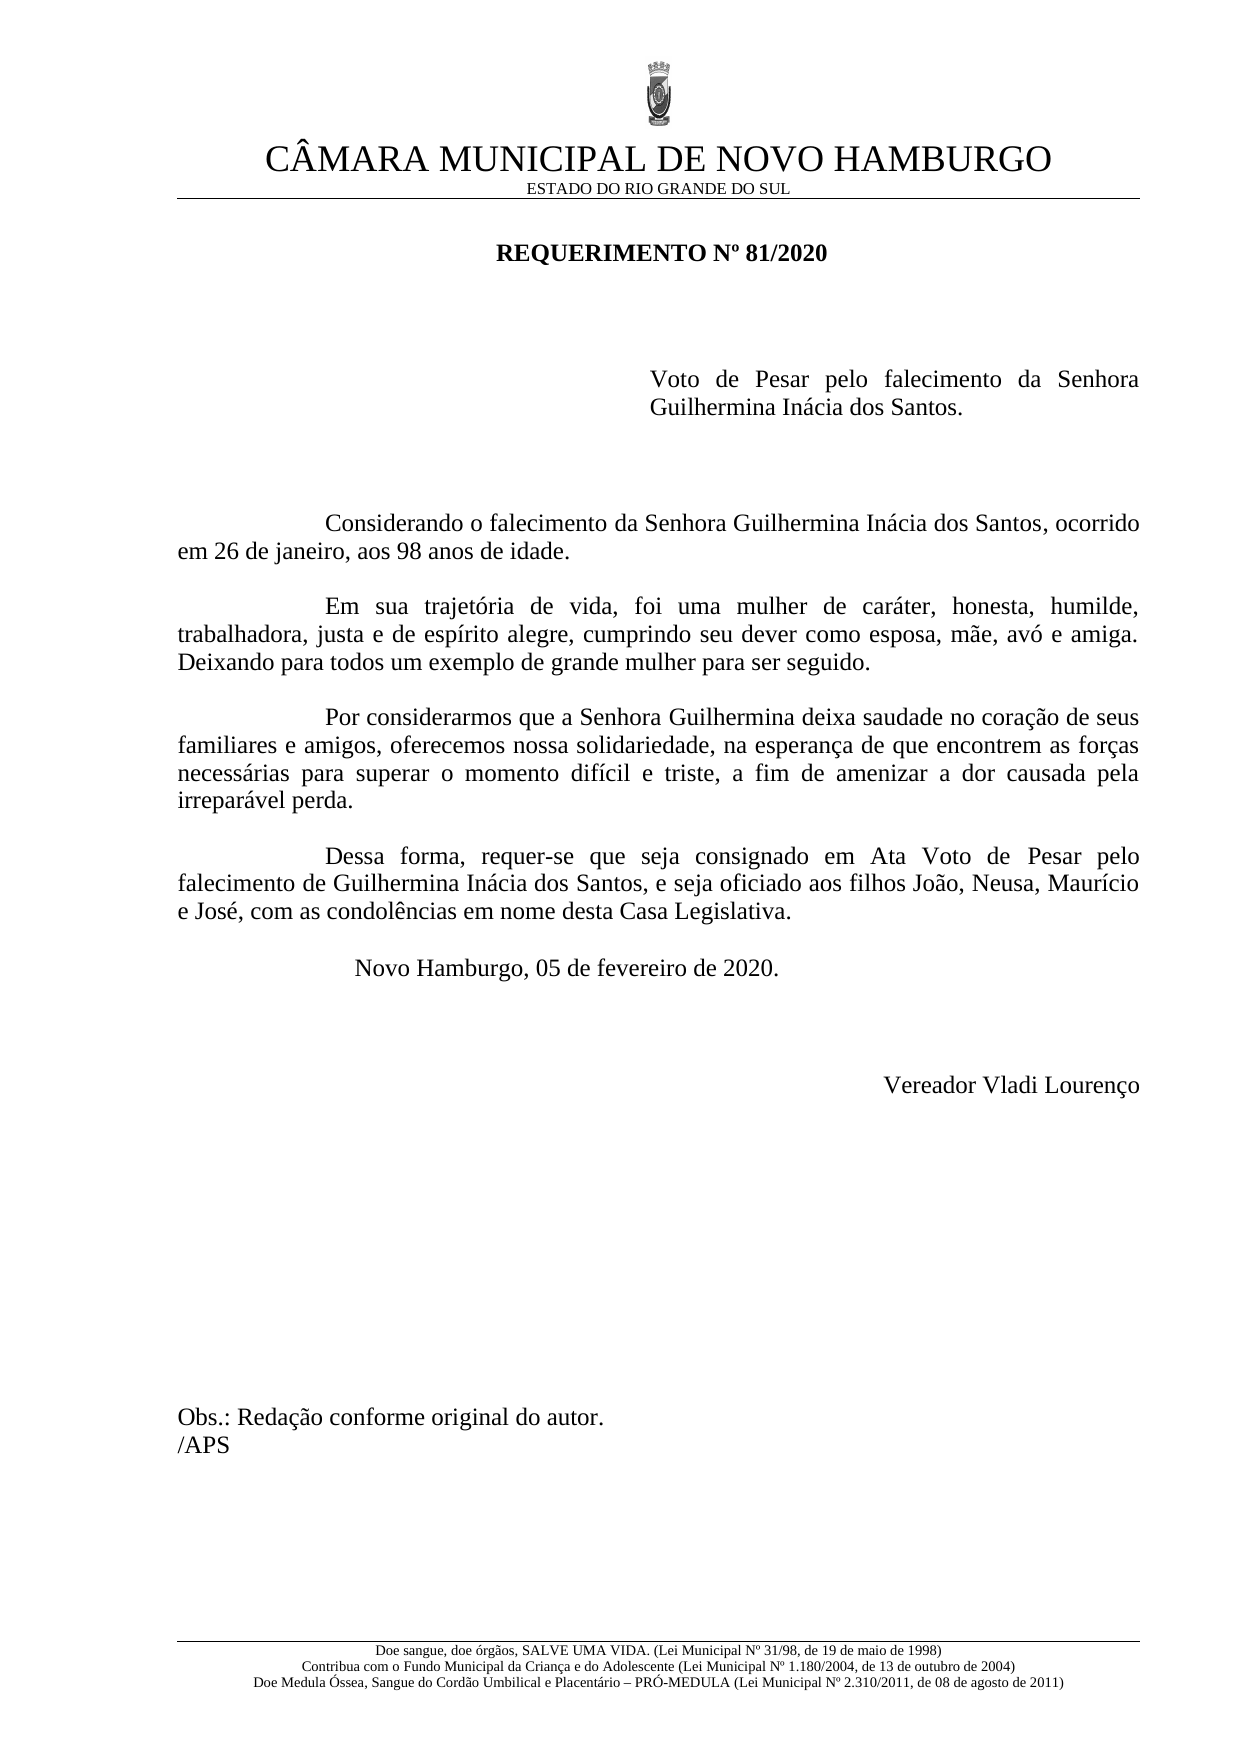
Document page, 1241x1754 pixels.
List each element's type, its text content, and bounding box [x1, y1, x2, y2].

text Obs.: Redação conforme original do autor. [177, 1403, 1140, 1431]
text Em sua trajetória de vida, foi uma mulher de caráter, honesta, humilde, trabalhadora, justa e de espírito alegre, cumprindo seu dever como esposa, mãe, avó e amiga. Deixando para todos um exemplo de grande mulher para ser seguido. [177, 592, 1140, 676]
text Por considerarmos que a Senhora Guilhermina deixa saudade no coração de seus familiares e amigos, oferecemos nossa solidariedade, na esperança de que encontrem as forças necessárias para superar o momento difícil e triste, a fim de amenizar a dor causada pela irreparável perda. [177, 703, 1140, 814]
text Vereador Vladi Lourenço [177, 1071, 1140, 1098]
text /APS [177, 1431, 1140, 1459]
text Voto de Pesar pelo falecimento da Senhora Guilhermina Inácia dos Santos. [649, 365, 1140, 421]
text Dessa forma, requer-se que seja consignado em Ata Voto de Pesar pelo falecimento de Guilhermina Inácia dos Santos, e seja oficiado aos filhos João, Neusa, Maurício e José, com as condolências em nome desta Casa Legislativa. [177, 842, 1140, 925]
title REQUERIMENTO Nº 81/2020 [177, 239, 1140, 266]
text Considerando o falecimento da Senhora Guilhermina Inácia dos Santos, ocorrido em 26 de janeiro, aos 98 anos de idade. [177, 509, 1140, 565]
text Novo Hamburgo, 05 de fevereiro de 2020. [177, 954, 1140, 982]
